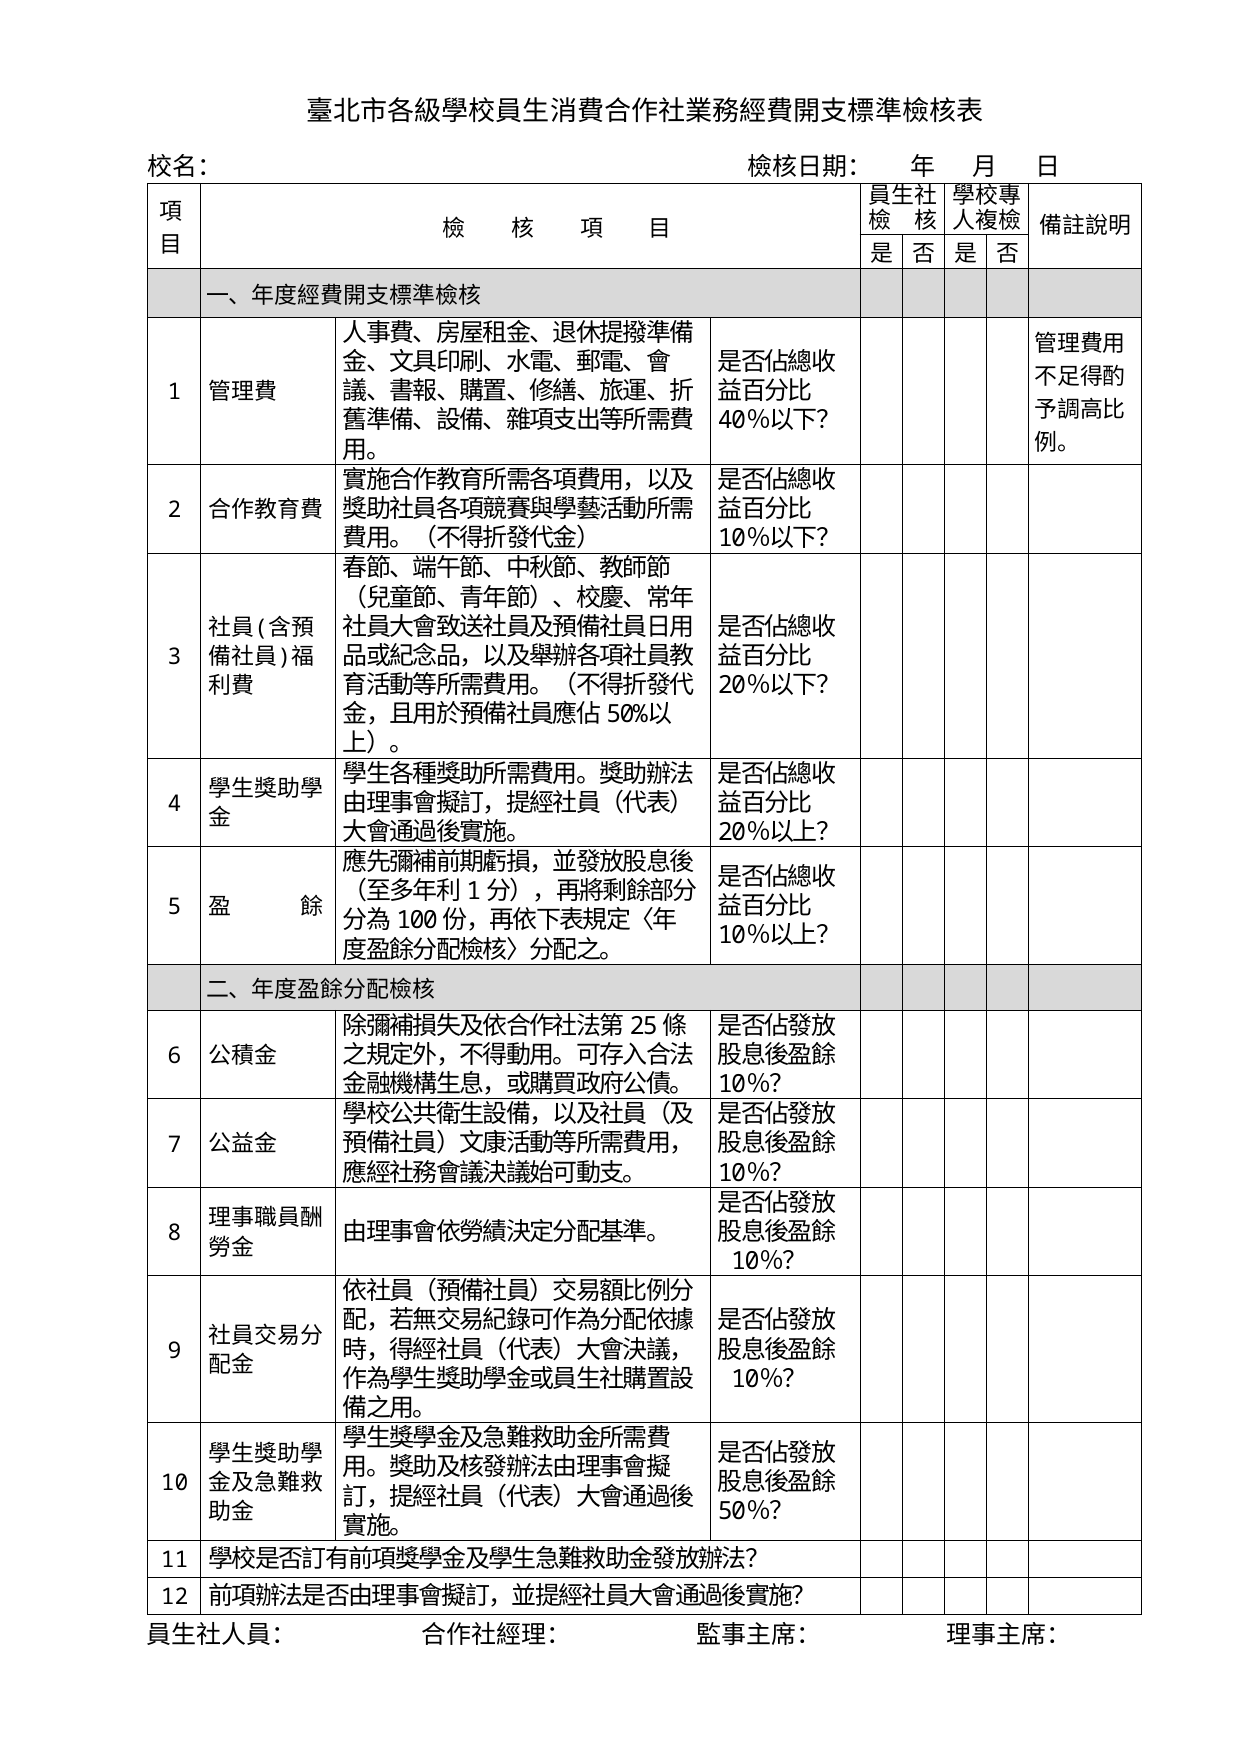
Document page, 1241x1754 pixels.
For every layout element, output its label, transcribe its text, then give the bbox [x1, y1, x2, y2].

table_cell [1029, 1099, 1141, 1187]
table_cell 應先彌補前期虧損，並發放股息後（至多年利1分），再將剩餘部分分為100份，再依下表規定〈年度盈餘分配檢核〉分配之。 [336, 847, 710, 964]
table_cell [903, 554, 944, 758]
table_header 項目 [148, 184, 200, 268]
table_cell [987, 1541, 1028, 1577]
table_cell 人事費、房屋租金、退休提撥準備金、文具印刷、水電、郵電、會議、書報、購置、修繕、旅運、折舊準備、設備、雜項支出等所需費用。 [336, 318, 710, 464]
table_cell 除彌補損失及依合作社法第25條之規定外，不得動用。可存入合法金融機構生息，或購買政府公債。 [336, 1011, 710, 1098]
table_cell 6 [148, 1011, 200, 1098]
table_cell [903, 318, 944, 464]
table_cell [903, 759, 944, 846]
table_cell 學校公共衛生設備，以及社員（及預備社員）文康活動等所需費用，應經社務會議決議始可動支。 [336, 1099, 710, 1187]
table_cell [945, 1099, 986, 1187]
table_cell [903, 1011, 944, 1098]
table_cell [1029, 1541, 1141, 1577]
table_cell [987, 965, 1028, 1010]
table_cell [861, 1011, 902, 1098]
table_cell [1029, 269, 1141, 317]
table_cell [987, 1423, 1028, 1540]
table_cell 4 [148, 759, 200, 846]
table_cell [861, 1423, 902, 1540]
table_cell [987, 1188, 1028, 1275]
table_header 員生社檢 核 [861, 184, 944, 234]
table_cell [987, 269, 1028, 317]
table_cell 春節、端午節、中秋節、教師節（兒童節、青年節）、校慶、常年社員大會致送社員及預備社員日用品或紀念品，以及舉辦各項社員教育活動等所需費用。（不得折發代金，且用於預備社員應佔50%以上）。 [336, 554, 710, 758]
table_cell 是否佔發放股息後盈餘 10％？ [711, 1099, 860, 1187]
table_cell 依社員（預備社員）交易額比例分配，若無交易紀錄可作為分配依據時，得經社員（代表）大會決議，作為學生獎助學金或員生社購置設備之用。 [336, 1276, 710, 1422]
table_cell 學校是否訂有前項獎學金及學生急難救助金發放辦法？ [201, 1541, 860, 1577]
table_cell [945, 465, 986, 552]
table_cell [1029, 759, 1141, 846]
table_cell [1029, 965, 1141, 1010]
table_cell [861, 1541, 902, 1577]
table_cell [861, 1276, 902, 1422]
table_cell 社員交易分配金 [201, 1276, 335, 1422]
table_cell [945, 1188, 986, 1275]
table_cell 公益金 [201, 1099, 335, 1187]
table_cell 二、年度盈餘分配檢核 [201, 965, 860, 1010]
text 臺北市各級學校員生消費合作社業務經費開支標準檢核表 [136, 89, 1141, 128]
table_cell [903, 847, 944, 964]
table_cell 10 [148, 1423, 200, 1540]
table_cell [861, 318, 902, 464]
table_cell [903, 965, 944, 1010]
table_cell 是 [945, 235, 986, 268]
table_cell 是否佔發放股息後盈餘 10％？ [711, 1011, 860, 1098]
table_cell [1029, 1578, 1141, 1613]
table_cell [987, 1099, 1028, 1187]
table_cell [903, 1188, 944, 1275]
table_cell 一、年度經費開支標準檢核 [201, 269, 860, 317]
table_cell 5 [148, 847, 200, 964]
table_cell [1029, 1188, 1141, 1275]
table_cell [1029, 1011, 1141, 1098]
table_cell [861, 1188, 902, 1275]
table_cell 理事職員酬勞金 [201, 1188, 335, 1275]
table_cell [148, 965, 200, 1010]
table_cell 學生獎學金及急難救助金所需費用。獎助及核發辦法由理事會擬訂，提經社員（代表）大會通過後實施。 [336, 1423, 710, 1540]
table_cell 否 [903, 235, 944, 268]
table_cell [945, 1541, 986, 1577]
table_cell 是否佔總收益百分比 10％以下？ [711, 465, 860, 552]
table_cell [861, 269, 902, 317]
table_cell [945, 1011, 986, 1098]
table_cell [945, 269, 986, 317]
table_cell [987, 1578, 1028, 1613]
table_cell 合作教育費 [201, 465, 335, 552]
table_cell [987, 1276, 1028, 1422]
table_cell 實施合作教育所需各項費用，以及獎助社員各項競賽與學藝活動所需費用。（不得折發代金） [336, 465, 710, 552]
table_header 學校專人複檢 [945, 184, 1028, 234]
table_cell [945, 1276, 986, 1422]
table_cell [861, 1099, 902, 1187]
table_cell [987, 318, 1028, 464]
table_cell [945, 965, 986, 1010]
table_cell 社員(含預備社員)福利費 [201, 554, 335, 758]
table_cell [861, 1578, 902, 1613]
table_cell 9 [148, 1276, 200, 1422]
table_cell 11 [148, 1541, 200, 1577]
table_cell 是否佔總收益百分比 20％以下？ [711, 554, 860, 758]
table_cell [148, 269, 200, 317]
table_cell 前項辦法是否由理事會擬訂，並提經社員大會通過後實施？ [201, 1578, 860, 1613]
table_cell [987, 759, 1028, 846]
table_cell 學生獎助學金及急難救助金 [201, 1423, 335, 1540]
table_cell [861, 465, 902, 552]
table_cell [945, 759, 986, 846]
text 校名： 檢核日期： 年 月 日 [148, 147, 1122, 183]
table_header 檢 核 項 目 [201, 184, 860, 268]
table_cell [987, 554, 1028, 758]
table_cell 是 [861, 235, 902, 268]
table_cell [903, 1578, 944, 1613]
table_cell [903, 269, 944, 317]
table_cell 管理費 [201, 318, 335, 464]
table_cell 是否佔發放股息後盈餘 10％？ [711, 1276, 860, 1422]
table_cell 12 [148, 1578, 200, 1613]
table_cell 是否佔發放股息後盈餘 50％？ [711, 1423, 860, 1540]
table_cell 7 [148, 1099, 200, 1187]
table_cell 8 [148, 1188, 200, 1275]
table_cell [903, 1423, 944, 1540]
table_cell 是否佔總收益百分比 40％以下？ [711, 318, 860, 464]
table_cell 由理事會依勞績決定分配基準。 [336, 1188, 710, 1275]
text 員生社人員： 合作社經理： 監事主席： 理事主席： [136, 1614, 1141, 1651]
table_cell [1029, 554, 1141, 758]
table_cell [861, 554, 902, 758]
table_cell 2 [148, 465, 200, 552]
table_cell [1029, 1276, 1141, 1422]
table_cell [1029, 847, 1141, 964]
table_cell [987, 847, 1028, 964]
table_cell 公積金 [201, 1011, 335, 1098]
table_cell [903, 1541, 944, 1577]
table_cell 3 [148, 554, 200, 758]
table_cell [987, 1011, 1028, 1098]
table_cell 學生獎助學金 [201, 759, 335, 846]
table_cell [903, 1099, 944, 1187]
table_cell [903, 1276, 944, 1422]
table_cell [903, 465, 944, 552]
table_header 備註說明 [1029, 184, 1141, 268]
table_cell [1029, 465, 1141, 552]
table_cell [945, 847, 986, 964]
table_cell 學生各種獎助所需費用。獎助辦法由理事會擬訂，提經社員（代表）大會通過後實施。 [336, 759, 710, 846]
table_cell [1029, 1423, 1141, 1540]
table_cell 1 [148, 318, 200, 464]
table_cell 否 [987, 235, 1028, 268]
table_cell 是否佔發放股息後盈餘 10％？ [711, 1188, 860, 1275]
table_cell 是否佔總收益百分比 20％以上？ [711, 759, 860, 846]
table_cell [987, 465, 1028, 552]
table_cell [861, 965, 902, 1010]
table_cell [945, 318, 986, 464]
table_cell [945, 554, 986, 758]
table_cell [945, 1423, 986, 1540]
table_cell 是否佔總收益百分比 10％以上？ [711, 847, 860, 964]
table_cell 管理費用不足得酌予調高比例。 [1029, 318, 1141, 464]
table_cell 盈 餘 [201, 847, 335, 964]
table_cell [861, 759, 902, 846]
table_cell [861, 847, 902, 964]
table_cell [945, 1578, 986, 1613]
